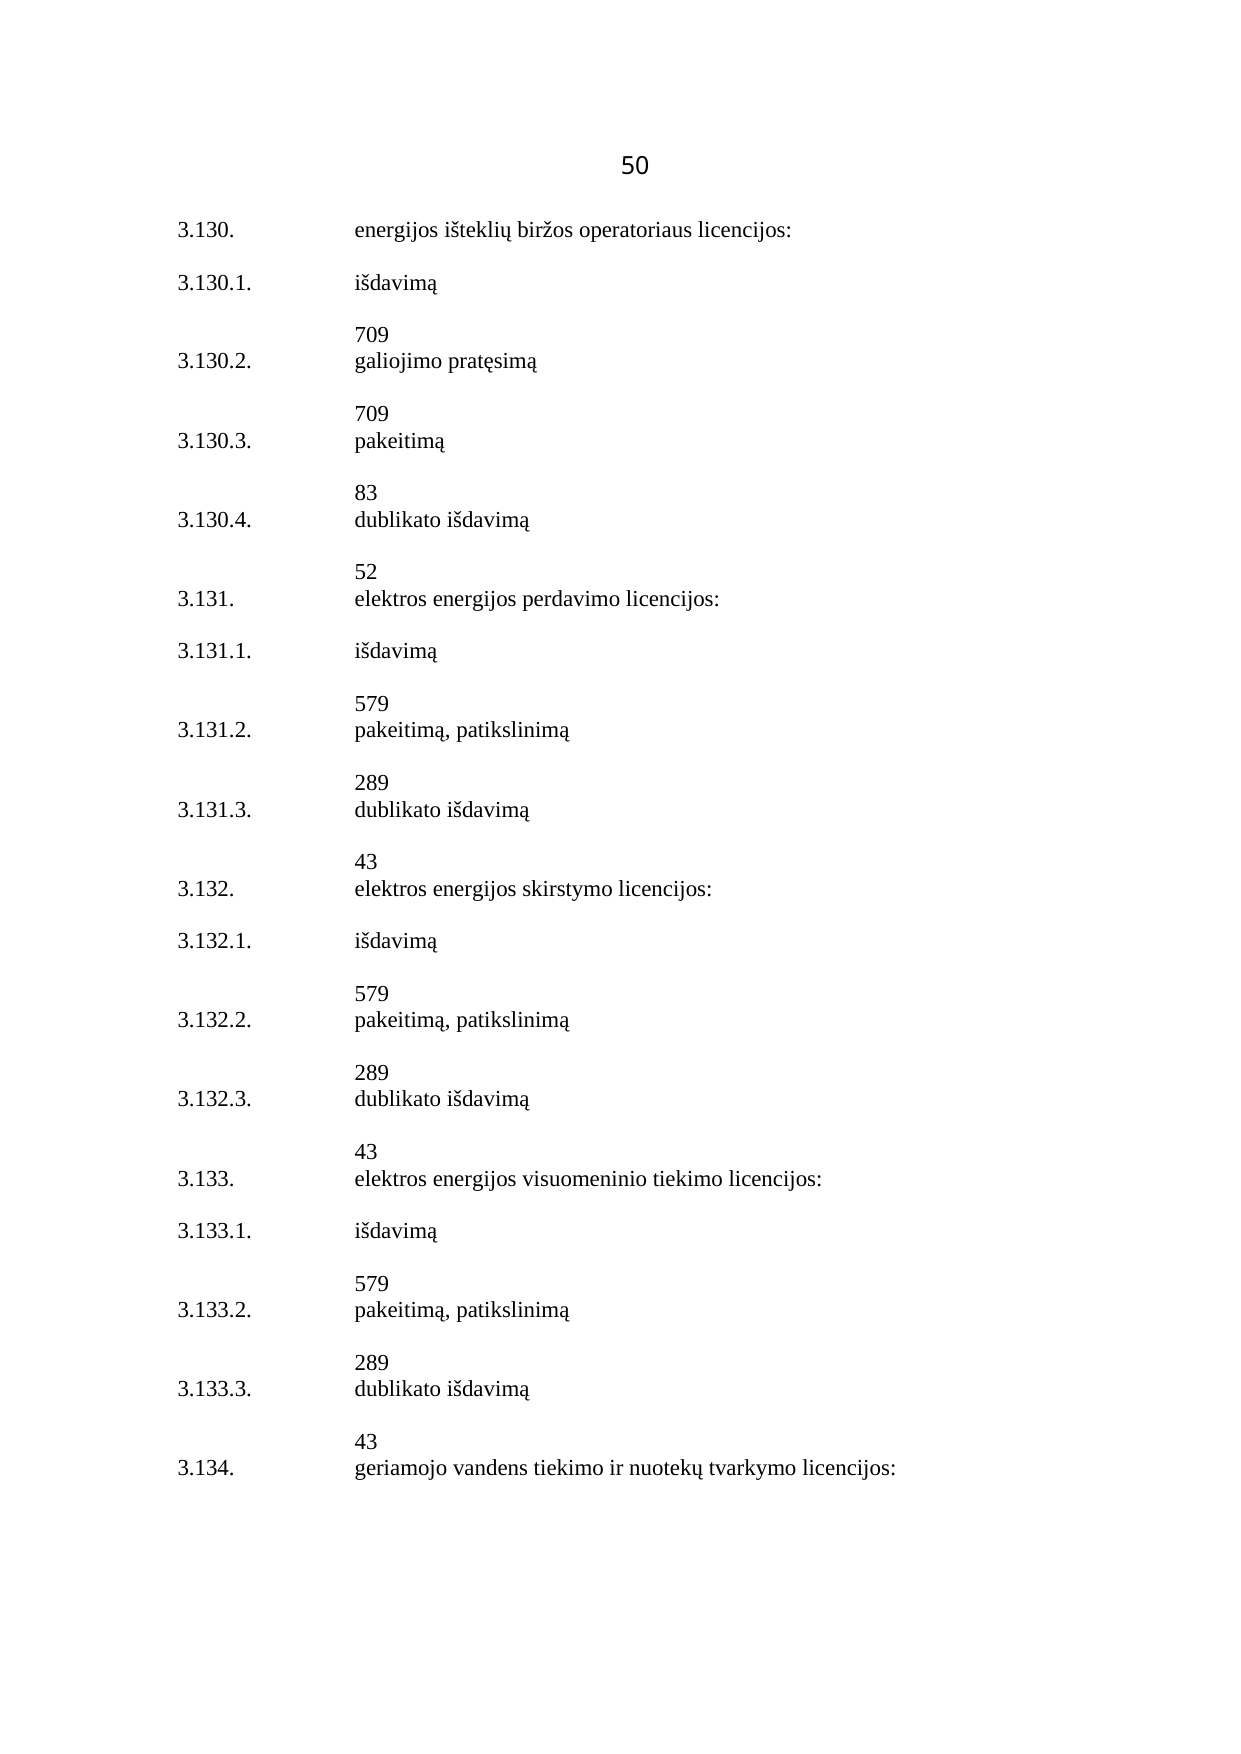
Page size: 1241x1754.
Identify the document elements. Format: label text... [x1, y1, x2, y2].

text 3.134. geriamojo vandens tiekimo ir nuotekų tvarkymo licencijos: [177, 1454, 945, 1507]
text 3.132.3. dublikato išdavimą 43 [177, 1086, 945, 1164]
text 3.130.3. pakeitimą 83 [177, 427, 945, 506]
text 3.133. elektros energijos visuomeninio tiekimo licencijos: [177, 1164, 945, 1217]
text 3.133.2. pakeitimą, patikslinimą 289 [177, 1296, 945, 1375]
text 3.133.3. dublikato išdavimą 43 [177, 1375, 945, 1454]
text 3.131.3. dublikato išdavimą 43 [177, 796, 945, 875]
text 3.132.2. pakeitimą, patikslinimą 289 [177, 1006, 945, 1086]
text 3.130.2. galiojimo pratęsimą 709 [177, 348, 945, 427]
text 3.130.4. dublikato išdavimą 52 [177, 506, 945, 585]
text 3.132.1. išdavimą 579 [177, 927, 945, 1006]
text 3.133.1. išdavimą 579 [177, 1217, 945, 1296]
text 3.130.1. išdavimą 709 [177, 268, 945, 348]
text 3.132. elektros energijos skirstymo licencijos: [177, 875, 945, 927]
text 3.131.2. pakeitimą, patikslinimą 289 [177, 717, 945, 796]
text 3.131. elektros energijos perdavimo licencijos: [177, 585, 945, 637]
text 3.131.1. išdavimą 579 [177, 637, 945, 717]
text 3.130. energijos išteklių biržos operatoriaus licencijos: [177, 216, 945, 268]
